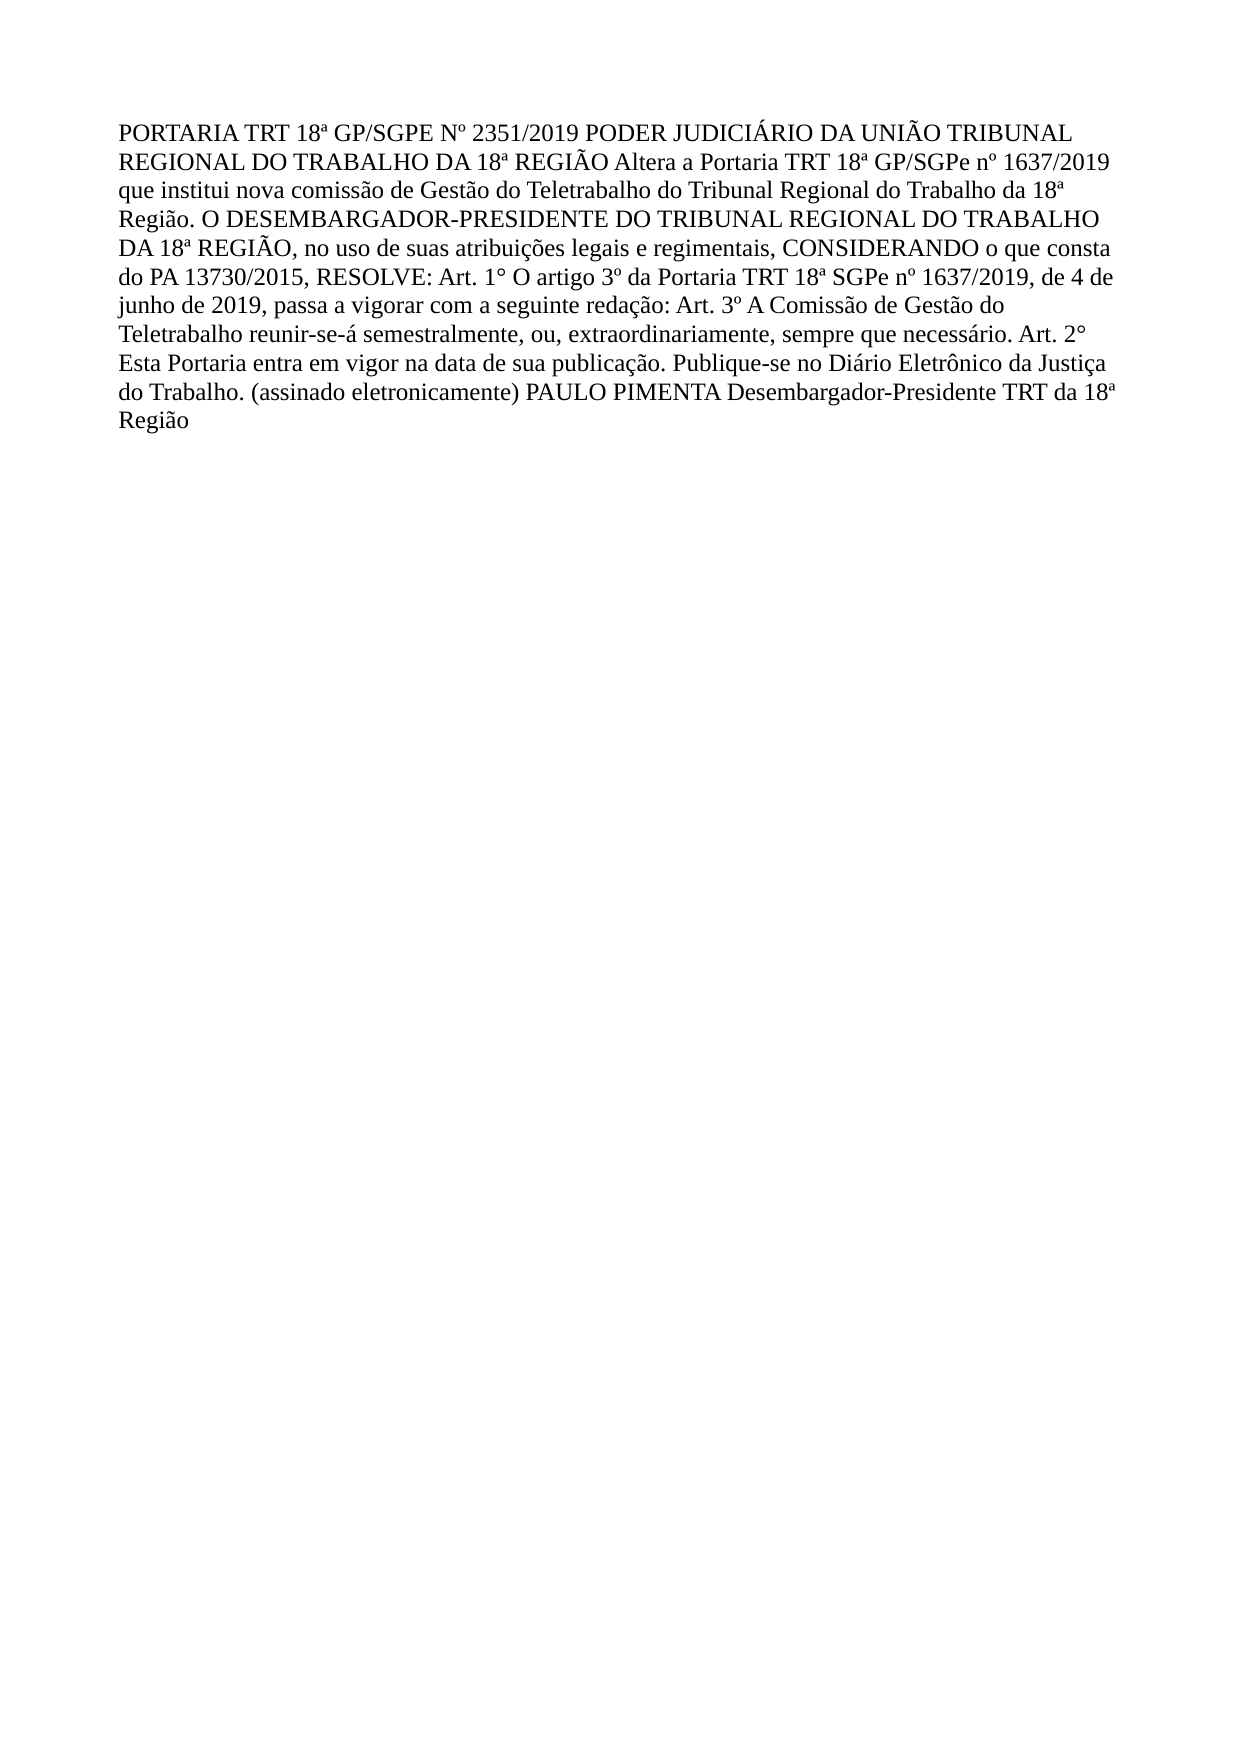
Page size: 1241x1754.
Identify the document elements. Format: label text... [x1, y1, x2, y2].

text PORTARIA TRT 18ª GP/SGPE Nº 2351/2019 PODER JUDICIÁRIO DA UNIÃO TRIBUNAL REGIONAL DO TRABALHO DA 18ª REGIÃO Altera a Portaria TRT 18ª GP/SGPe nº 1637/2019 que institui nova comissão de Gestão do Teletrabalho do Tribunal Regional do Trabalho da 18ª Região. O DESEMBARGADOR-PRESIDENTE DO TRIBUNAL REGIONAL DO TRABALHO DA 18ª REGIÃO, no uso de suas atribuições legais e regimentais, CONSIDERANDO o que consta do PA 13730/2015, RESOLVE: Art. 1° O artigo 3º da Portaria TRT 18ª SGPe nº 1637/2019, de 4 de junho de 2019, passa a vigorar com a seguinte redação: Art. 3º A Comissão de Gestão do Teletrabalho reunir-se-á semestralmente, ou, extraordinariamente, sempre que necessário. Art. 2° Esta Portaria entra em vigor na data de sua publicação. Publique-se no Diário Eletrônico da Justiça do Trabalho. (assinado eletronicamente) PAULO PIMENTA Desembargador-Presidente TRT da 18ª Região [118, 118, 1122, 434]
